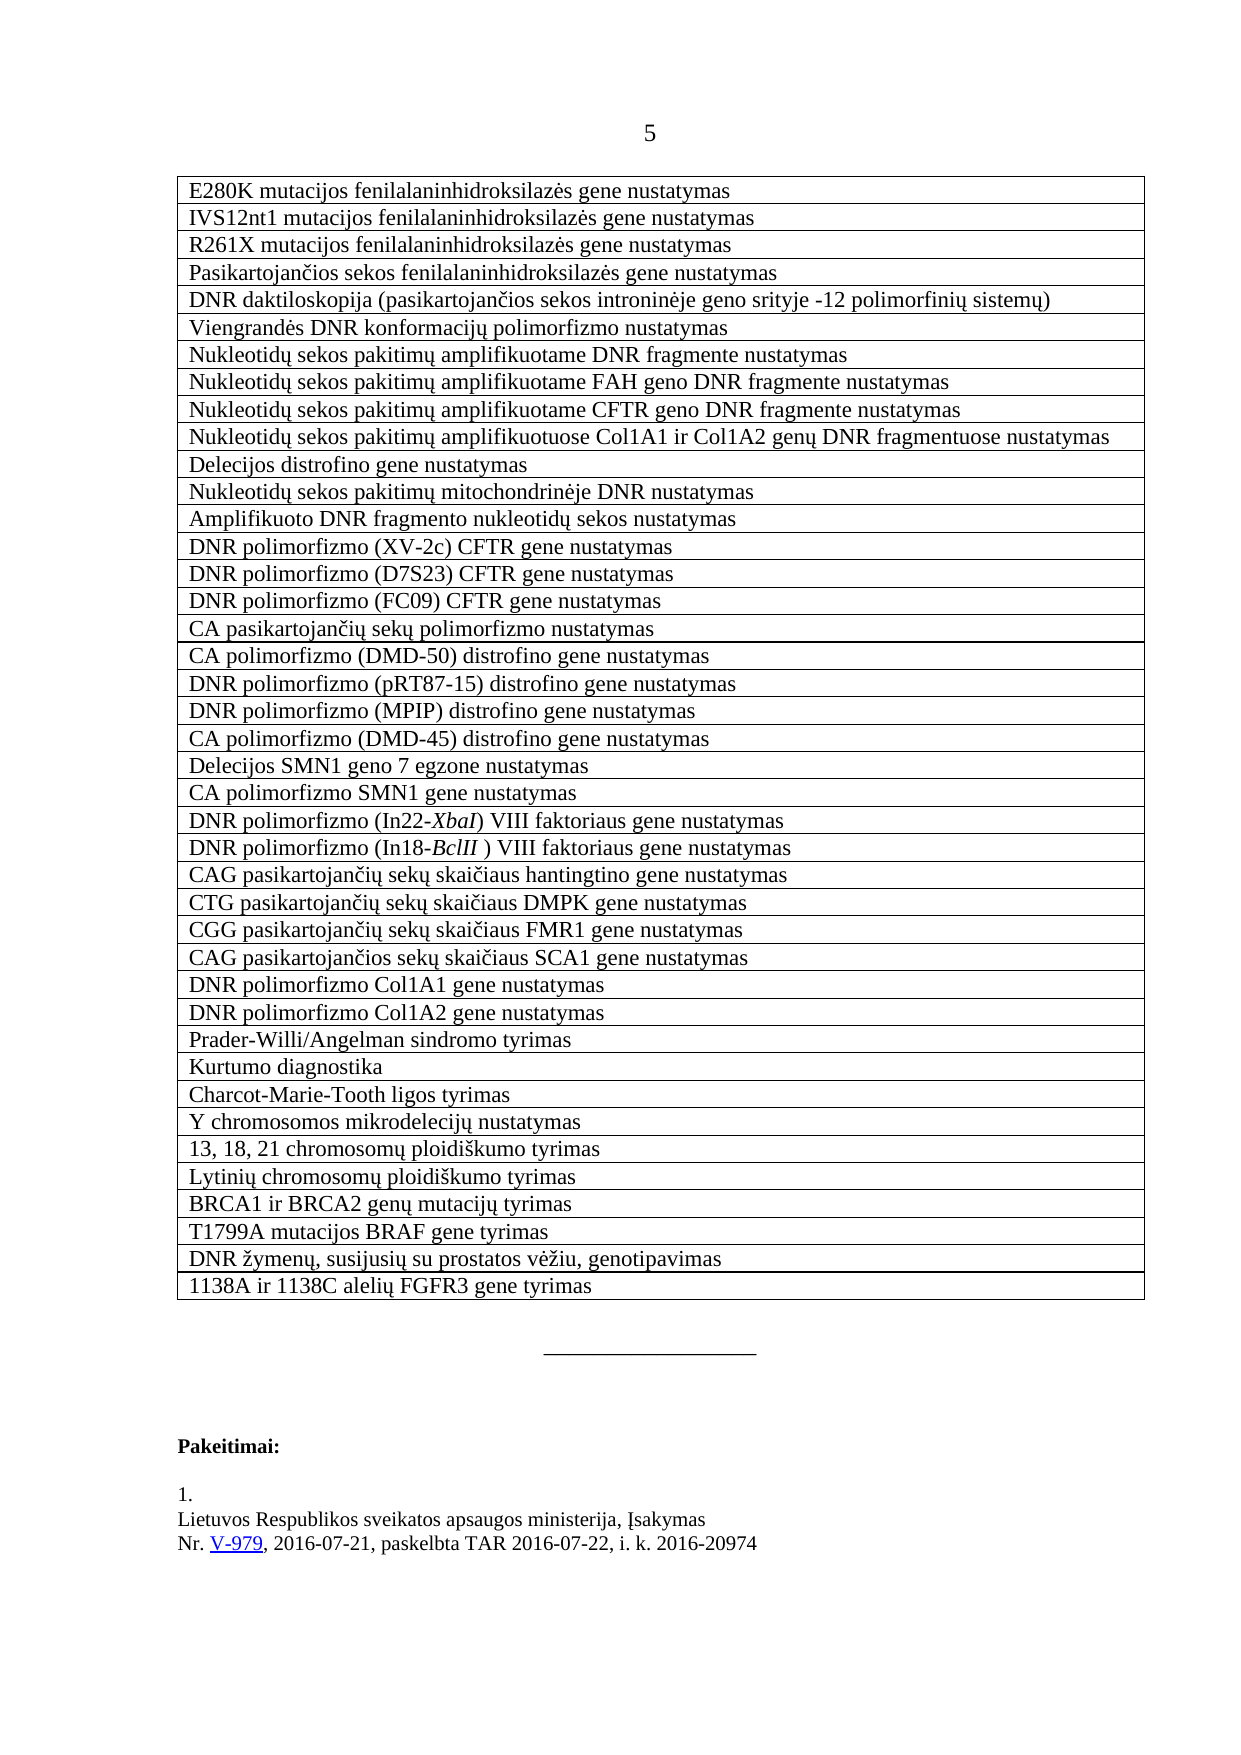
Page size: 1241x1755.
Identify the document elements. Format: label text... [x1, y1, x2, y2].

table_cell Pasikartojančios sekos fenilalaninhidroksilazės gene nustatymas [178, 259, 1144, 285]
table_cell CA polimorfizmo SMN1 gene nustatymas [178, 779, 1144, 806]
table_cell CA polimorfizmo (DMD-45) distrofino gene nustatymas [178, 725, 1144, 751]
text Lietuvos Respublikos sveikatos apsaugos ministerija, Įsakymas [177, 1506, 1122, 1531]
table_cell DNR polimorfizmo (In18-BclII ) VIII faktoriaus gene nustatymas [178, 834, 1144, 861]
table_cell T1799A mutacijos BRAF gene tyrimas [178, 1218, 1144, 1244]
table_cell DNR polimorfizmo (XV-2c) CFTR gene nustatymas [178, 533, 1144, 559]
table_cell DNR žymenų, susijusių su prostatos vėžiu, genotipavimas [178, 1245, 1144, 1271]
table_cell DNR polimorfizmo (FC09) CFTR gene nustatymas [178, 588, 1144, 614]
table_cell Amplifikuoto DNR fragmento nukleotidų sekos nustatymas [178, 505, 1144, 532]
text Pakeitimai: [177, 1434, 1122, 1458]
table_cell CTG pasikartojančių sekų skaičiaus DMPK gene nustatymas [178, 889, 1144, 915]
text Nr. V-979, 2016-07-21, paskelbta TAR 2016-07-22, i. k. 2016-20974 [177, 1531, 1122, 1554]
table_cell Delecijos distrofino gene nustatymas [178, 451, 1144, 477]
table_cell Viengrandės DNR konformacijų polimorfizmo nustatymas [178, 314, 1144, 340]
table_cell Nukleotidų sekos pakitimų amplifikuotame CFTR geno DNR fragmente nustatymas [178, 396, 1144, 422]
table_cell DNR polimorfizmo (D7S23) CFTR gene nustatymas [178, 560, 1144, 587]
table_cell IVS12nt1 mutacijos fenilalaninhidroksilazės gene nustatymas [178, 204, 1144, 230]
table_cell DNR polimorfizmo Col1A2 gene nustatymas [178, 999, 1144, 1025]
table_cell Nukleotidų sekos pakitimų amplifikuotame DNR fragmente nustatymas [178, 341, 1144, 367]
table_cell DNR polimorfizmo Col1A1 gene nustatymas [178, 971, 1144, 997]
table_cell DNR polimorfizmo (MPIP) distrofino gene nustatymas [178, 697, 1144, 723]
table_cell Charcot-Marie-Tooth ligos tyrimas [178, 1081, 1144, 1107]
table_cell E280K mutacijos fenilalaninhidroksilazės gene nustatymas [178, 177, 1144, 203]
table_cell 13, 18, 21 chromosomų ploidiškumo tyrimas [178, 1136, 1144, 1162]
table_cell Nukleotidų sekos pakitimų amplifikuotuose Col1A1 ir Col1A2 genų DNR fragmentuose nustatymas [178, 423, 1144, 449]
table_cell DNR polimorfizmo (In22-XbaI) VIII faktoriaus gene nustatymas [178, 807, 1144, 833]
table_cell Delecijos SMN1 geno 7 egzone nustatymas [178, 752, 1144, 778]
table_cell Prader-Willi/Angelman sindromo tyrimas [178, 1026, 1144, 1052]
table_cell CAG pasikartojančių sekų skaičiaus hantingtino gene nustatymas [178, 862, 1144, 888]
table_cell DNR daktiloskopija (pasikartojančios sekos introninėje geno srityje -12 polimorfinių sistemų) [178, 286, 1144, 313]
table_cell CA pasikartojančių sekų polimorfizmo nustatymas [178, 615, 1144, 641]
table_cell BRCA1 ir BRCA2 genų mutacijų tyrimas [178, 1190, 1144, 1217]
table_cell Y chromosomos mikrodelecijų nustatymas [178, 1108, 1144, 1134]
table_cell Lytinių chromosomų ploidiškumo tyrimas [178, 1163, 1144, 1189]
table_cell Kurtumo diagnostika [178, 1053, 1144, 1080]
table_cell DNR polimorfizmo (pRT87-15) distrofino gene nustatymas [178, 670, 1144, 696]
table_cell CGG pasikartojančių sekų skaičiaus FMR1 gene nustatymas [178, 916, 1144, 943]
table_cell R261X mutacijos fenilalaninhidroksilazės gene nustatymas [178, 231, 1144, 258]
table_cell 1138A ir 1138C alelių FGFR3 gene tyrimas [178, 1273, 1144, 1299]
table_cell Nukleotidų sekos pakitimų mitochondrinėje DNR nustatymas [178, 478, 1144, 504]
text 1. [177, 1482, 1122, 1506]
text _________________ [177, 1329, 1122, 1357]
table_cell Nukleotidų sekos pakitimų amplifikuotame FAH geno DNR fragmente nustatymas [178, 369, 1144, 395]
table_cell CAG pasikartojančios sekų skaičiaus SCA1 gene nustatymas [178, 944, 1144, 970]
table_cell CA polimorfizmo (DMD-50) distrofino gene nustatymas [178, 643, 1144, 669]
